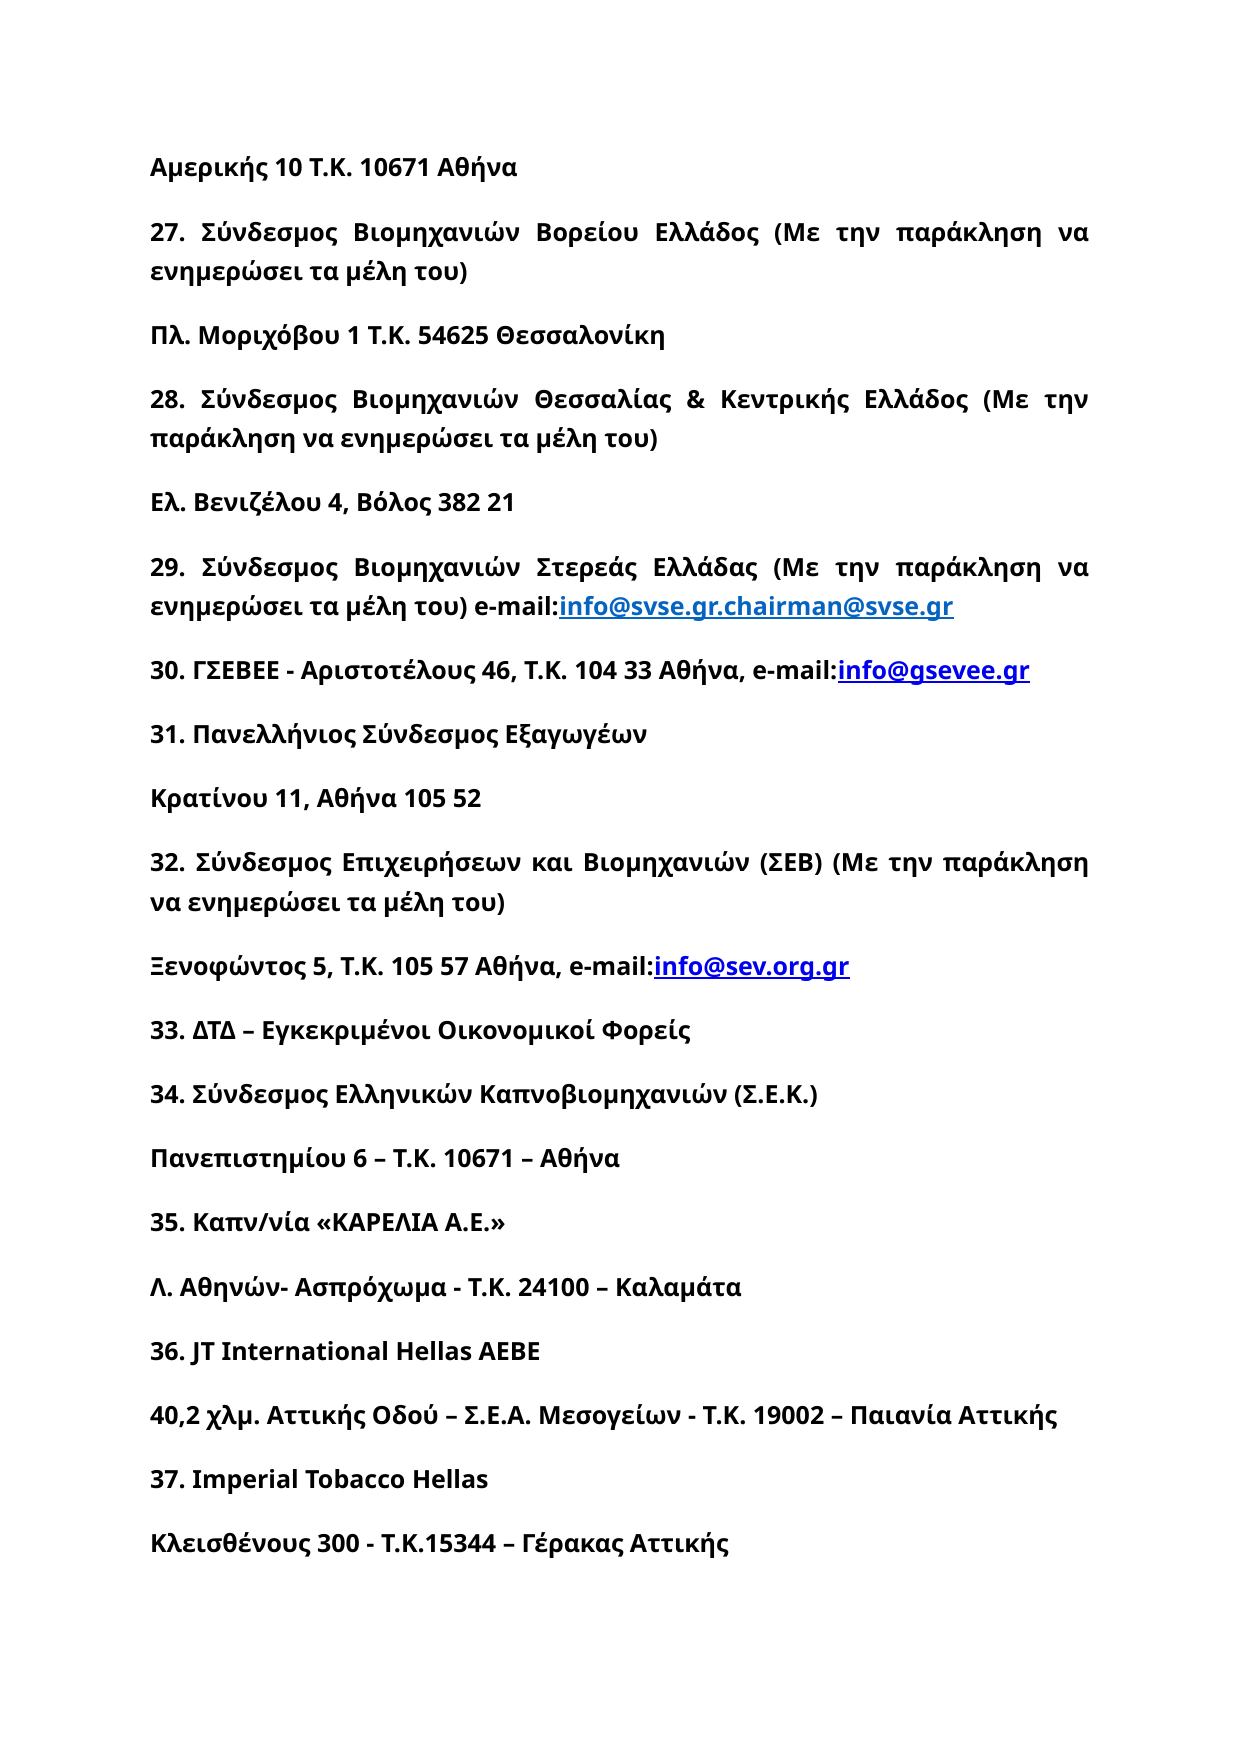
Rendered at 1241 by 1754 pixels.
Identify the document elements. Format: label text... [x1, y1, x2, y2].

text 35. Καπν/νία «ΚΑΡΕΛΙΑ Α.Ε.» [150, 1205, 1090, 1239]
text 37. Imperial Tobacco Hellas [150, 1462, 1090, 1496]
text 27. Σύνδεσμος Βιομηχανιών Βορείου Ελλάδος (Με την παράκληση να ενημερώσει τα μέλη του) [150, 214, 1090, 287]
text 40,2 χλμ. Αττικής Οδού – Σ.Ε.Α. Μεσογείων - Τ.Κ. 19002 – Παιανία Αττικής [150, 1397, 1090, 1432]
text 34. Σύνδεσμος Ελληνικών Καπνοβιομηχανιών (Σ.Ε.Κ.) [150, 1077, 1090, 1111]
text Κρατίνου 11, Αθήνα 105 52 [150, 781, 1090, 815]
text 29. Σύνδεσμος Βιομηχανιών Στερεάς Ελλάδας (Με την παράκληση να ενημερώσει τα μέλη του) e-mail:info@svse.gr.chairman@svse.gr [150, 549, 1090, 622]
text Πλ. Μοριχόβου 1 Τ.Κ. 54625 Θεσσαλονίκη [150, 317, 1090, 352]
text 33. ΔΤΔ – Εγκεκριμένοι Οικονομικοί Φορείς [150, 1012, 1090, 1047]
text Κλεισθένους 300 - Τ.Κ.15344 – Γέρακας Αττικής [150, 1526, 1090, 1560]
text Λ. Αθηνών- Ασπρόχωμα - Τ.Κ. 24100 – Καλαμάτα [150, 1269, 1090, 1303]
text Ξενοφώντος 5, Τ.Κ. 105 57 Αθήνα, e-mail:info@sev.org.gr [150, 948, 1090, 982]
text 32. Σύνδεσμος Επιχειρήσεων και Βιομηχανιών (ΣΕΒ) (Με την παράκληση να ενημερώσει τα μέλη του) [150, 845, 1090, 918]
text 36. JT International Hellas AEBE [150, 1333, 1090, 1367]
text 31. Πανελλήνιος Σύνδεσμος Εξαγωγέων [150, 717, 1090, 751]
text Πανεπιστημίου 6 – Τ.Κ. 10671 – Αθήνα [150, 1141, 1090, 1175]
text Ελ. Βενιζέλου 4, Βόλος 382 21 [150, 485, 1090, 519]
text 30. ΓΣΕΒΕΕ - Αριστοτέλους 46, Τ.Κ. 104 33 Αθήνα, e-mail:info@gsevee.gr [150, 652, 1090, 687]
text 28. Σύνδεσμος Βιομηχανιών Θεσσαλίας & Κεντρικής Ελλάδος (Με την παράκληση να ενημερώσει τα μέλη του) [150, 382, 1090, 455]
text Αμερικής 10 Τ.Κ. 10671 Αθήνα [150, 150, 1090, 184]
